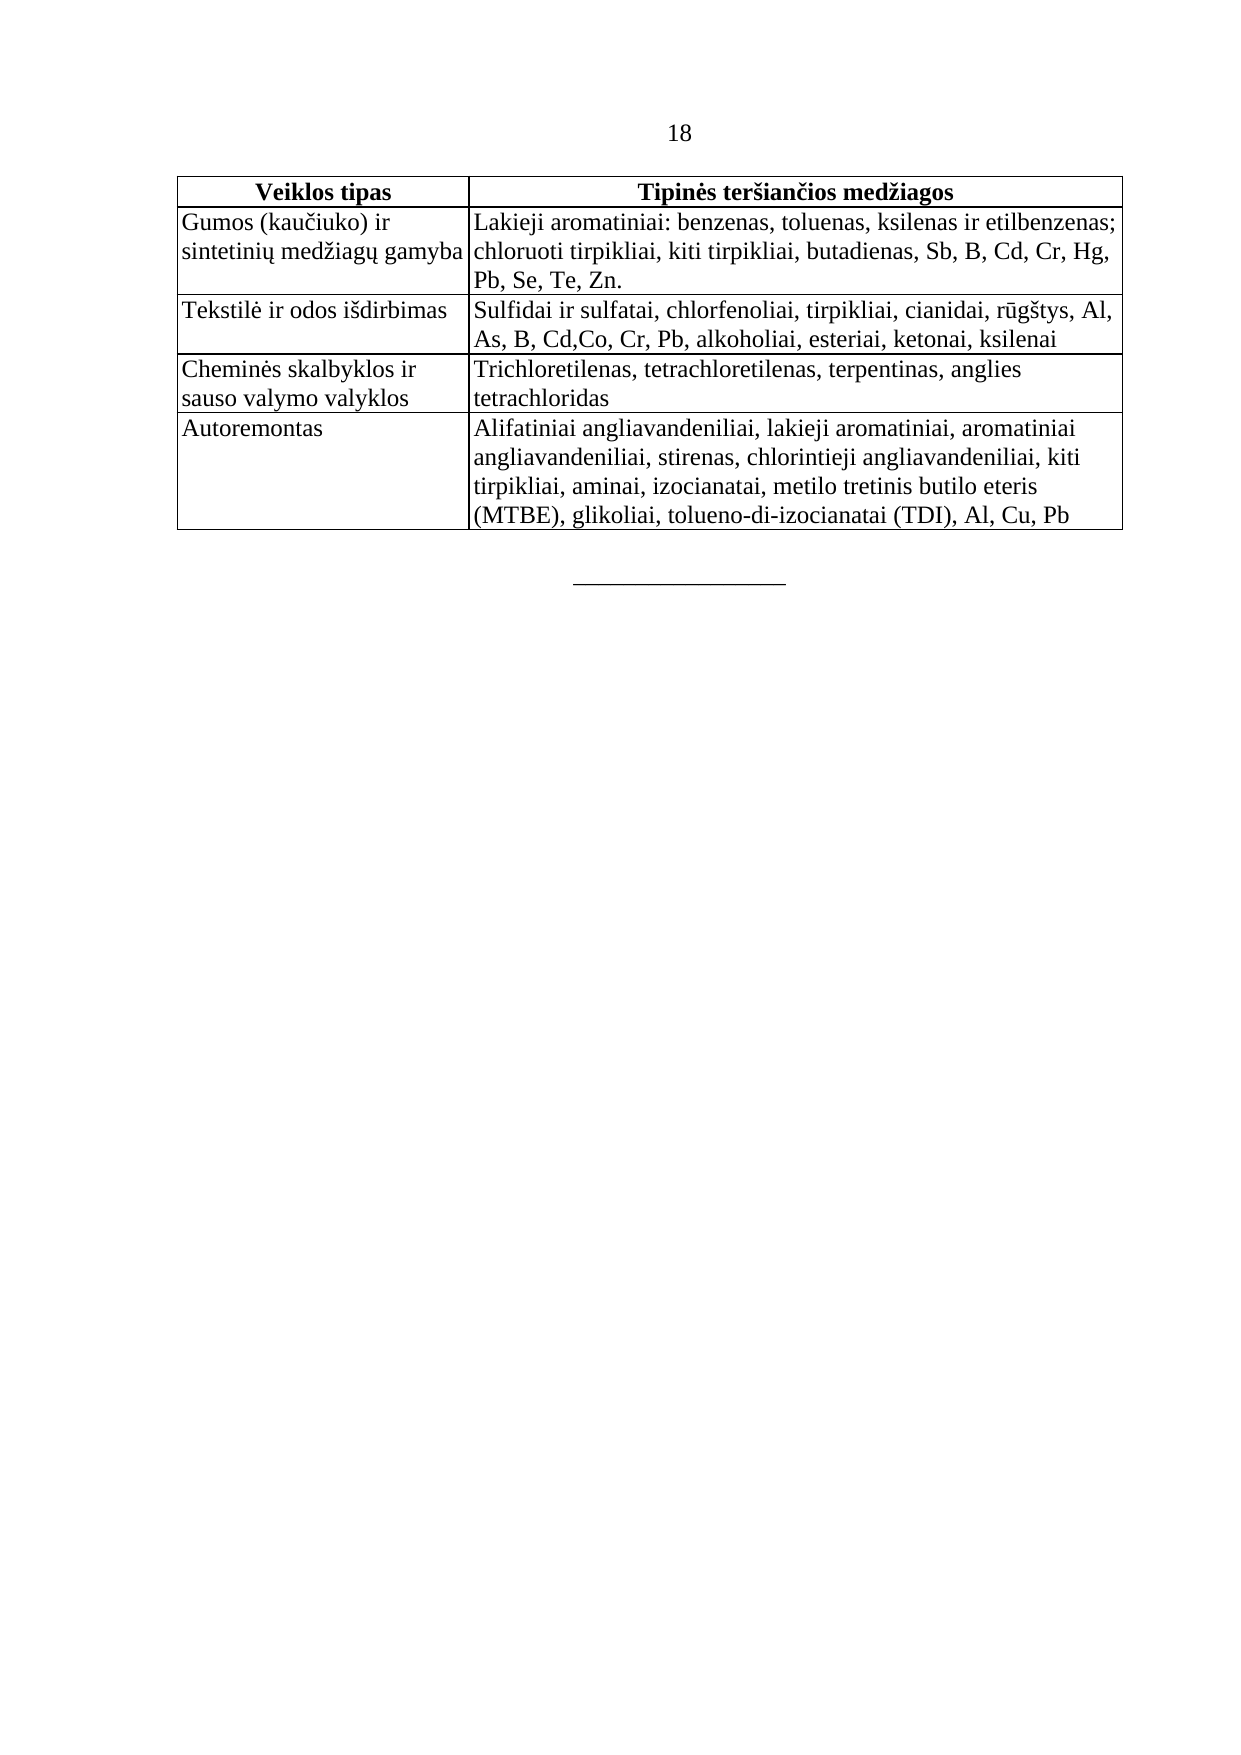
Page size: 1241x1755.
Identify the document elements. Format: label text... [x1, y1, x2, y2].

table_cell Trichloretilenas, tetrachloretilenas, terpentinas, anglies tetrachloridas [470, 355, 1122, 412]
table_cell Alifatiniai angliavandeniliai, lakieji aromatiniai, aromatiniai angliavandeniliai, stirenas, chlorintieji angliavandeniliai, kiti tirpikliai, aminai, izocianatai, metilo tretinis butilo eteris (MTBE), glikoliai, tolueno-di-izocianatai (TDI), Al, Cu, Pb [470, 413, 1122, 528]
table_cell Gumos (kaučiuko) ir sintetinių medžiagų gamyba [178, 208, 468, 294]
table_cell Cheminės skalbyklos ir sauso valymo valyklos [178, 355, 468, 412]
table_cell Sulfidai ir sulfatai, chlorfenoliai, tirpikliai, cianidai, rūgštys, Al, As, B, Cd,Co, Cr, Pb, alkoholiai, esteriai, ketonai, ksilenai [470, 295, 1122, 353]
table_header Veiklos tipas [178, 177, 468, 206]
table_cell Autoremontas [178, 413, 468, 528]
table_header Tipinės teršiančios medžiagos [470, 177, 1122, 206]
table_cell Tekstilė ir odos išdirbimas [178, 295, 468, 353]
text _________________ [177, 559, 1181, 587]
table_cell Lakieji aromatiniai: benzenas, toluenas, ksilenas ir etilbenzenas; chloruoti tirpikliai, kiti tirpikliai, butadienas, Sb, B, Cd, Cr, Hg, Pb, Se, Te, Zn. [470, 208, 1122, 294]
